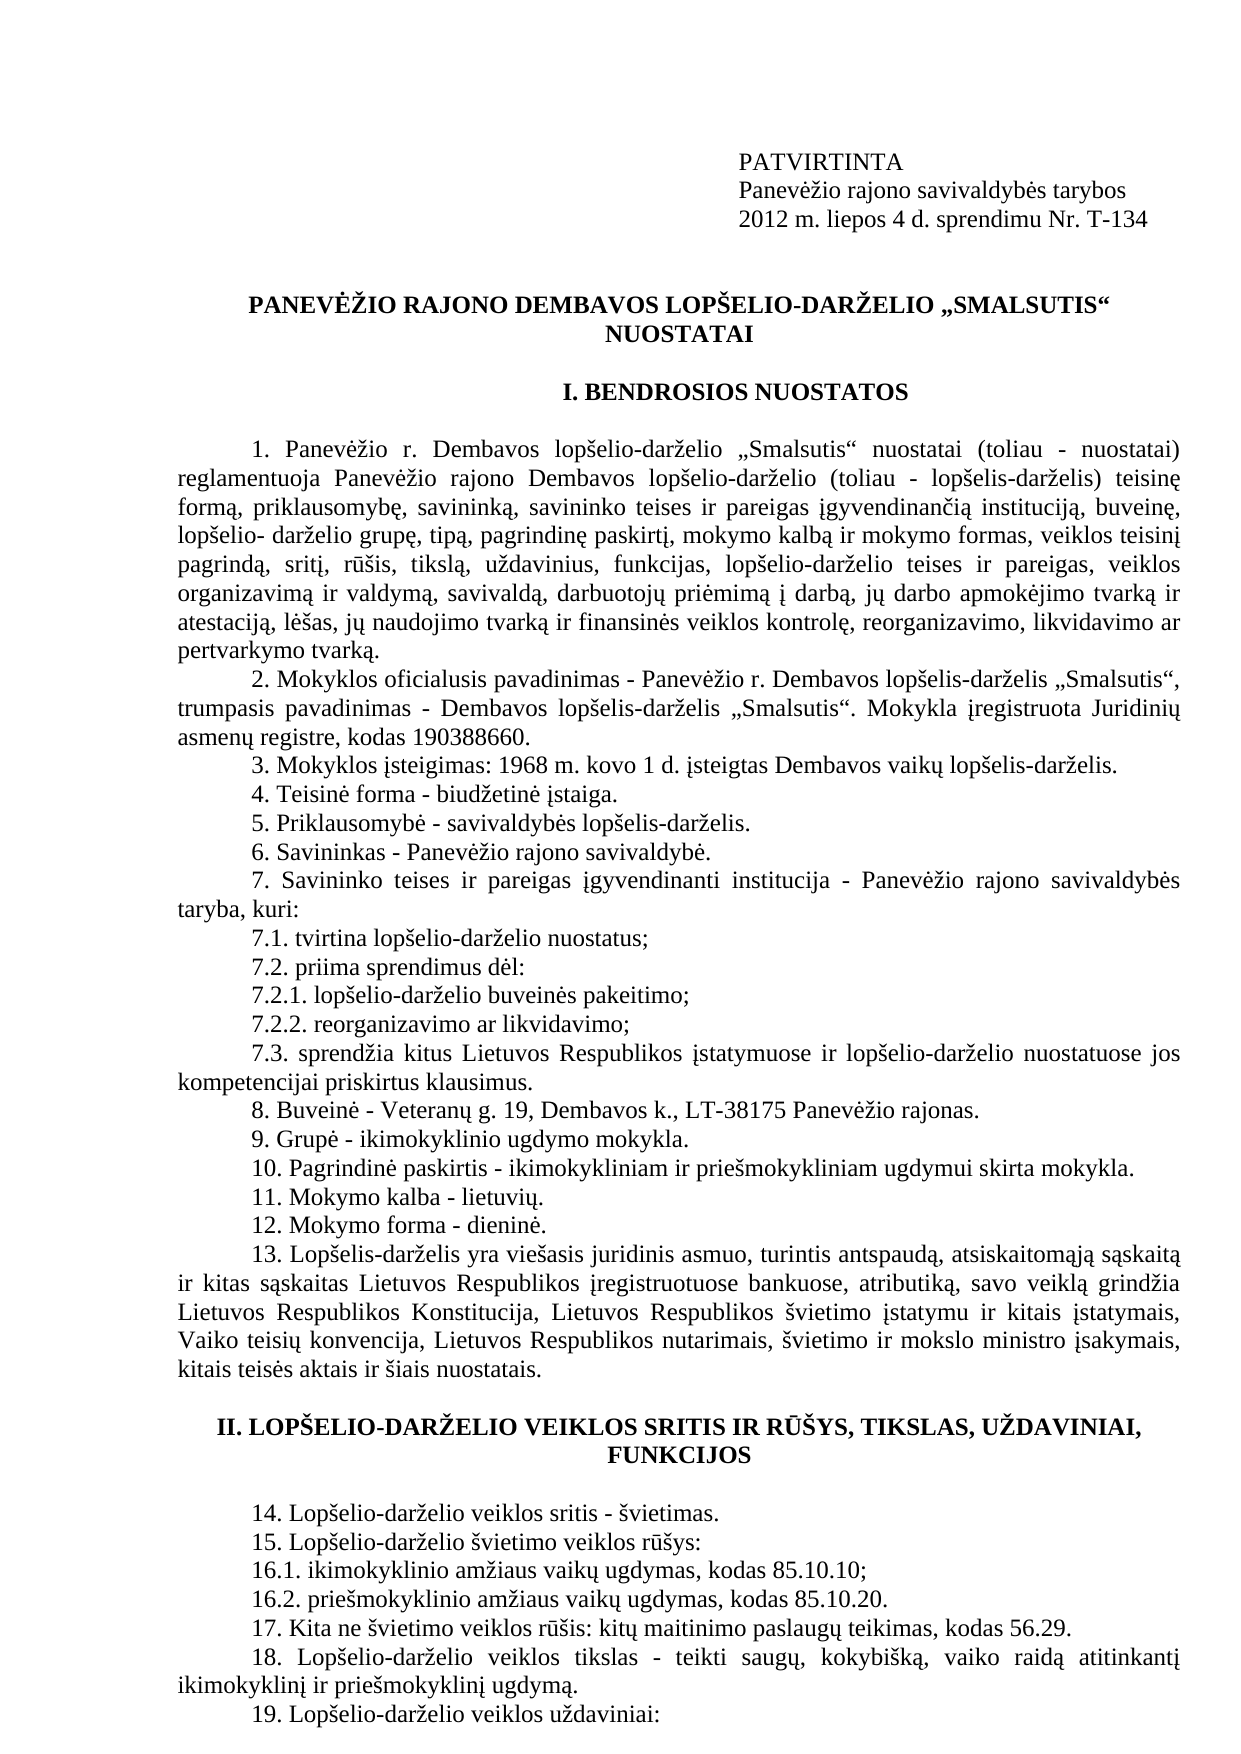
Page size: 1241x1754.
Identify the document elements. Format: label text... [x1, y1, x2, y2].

text 17. Kita ne švietimo veiklos rūšis: kitų maitinimo paslaugų teikimas, kodas 56.29. [177, 1613, 1181, 1642]
text 10. Pagrindinė paskirtis - ikimokykliniam ir priešmokykliniam ugdymui skirta mokykla. [177, 1153, 1181, 1182]
text 7. Savininko teises ir pareigas įgyvendinanti institucija - Panevėžio rajono savivaldybės taryba, kuri: [177, 866, 1181, 923]
text 1. Panevėžio r. Dembavos lopšelio-darželio „Smalsutis“ nuostatai (toliau - nuostatai) reglamentuoja Panevėžio rajono Dembavos lopšelio-darželio (toliau - lopšelis-darželis) teisinę formą, priklausomybę, savininką, savininko teises ir pareigas įgyvendinančią instituciją, buveinę, lopšelio- darželio grupę, tipą, pagrindinę paskirtį, mokymo kalbą ir mokymo formas, veiklos teisinį pagrindą, sritį, rūšis, tikslą, uždavinius, funkcijas, lopšelio-darželio teises ir pareigas, veiklos organizavimą ir valdymą, savivaldą, darbuotojų priėmimą į darbą, jų darbo apmokėjimo tvarką ir atestaciją, lėšas, jų naudojimo tvarką ir finansinės veiklos kontrolę, reorganizavimo, likvidavimo ar pertvarkymo tvarką. [177, 434, 1181, 664]
text 16.2. priešmokyklinio amžiaus vaikų ugdymas, kodas 85.10.20. [177, 1584, 1181, 1613]
text 6. Savininkas - Panevėžio rajono savivaldybė. [177, 837, 1181, 866]
text 9. Grupė - ikimokyklinio ugdymo mokykla. [177, 1124, 1181, 1153]
text PANEVĖŽIO RAJONO DEMBAVOS LOPŠELIO-DARŽELIO „SMALSUTIS“ [177, 291, 1181, 319]
text 16.1. ikimokyklinio amžiaus vaikų ugdymas, kodas 85.10.10; [177, 1556, 1181, 1584]
text 2. Mokyklos oficialusis pavadinimas - Panevėžio r. Dembavos lopšelis-darželis „Smalsutis“, trumpasis pavadinimas - Dembavos lopšelis-darželis „Smalsutis“. Mokykla įregistruota Juridinių asmenų registre, kodas 190388660. [177, 664, 1181, 751]
text 7.2.2. reorganizavimo ar likvidavimo; [177, 1009, 1181, 1038]
text 14. Lopšelio-darželio veiklos sritis - švietimas. [177, 1498, 1181, 1527]
text I. BENDROSIOS NUOSTATOS [290, 377, 1181, 406]
text 7.3. sprendžia kitus Lietuvos Respublikos įstatymuose ir lopšelio-darželio nuostatuose jos kompetencijai priskirtus klausimus. [177, 1038, 1181, 1096]
text II. LOPŠELIO-DARŽELIO VEIKLOS SRITIS IR RŪŠYS, TIKSLAS, UŽDAVINIAI, [177, 1412, 1181, 1441]
text 19. Lopšelio-darželio veiklos uždaviniai: [177, 1699, 1181, 1728]
text PATVIRTINTA [177, 147, 1181, 176]
text 2012 m. liepos 4 d. sprendimu Nr. T-134 [177, 204, 1181, 233]
text 8. Buveinė - Veteranų g. 19, Dembavos k., LT-38175 Panevėžio rajonas. [177, 1096, 1181, 1124]
text 11. Mokymo kalba - lietuvių. [177, 1182, 1181, 1211]
text 7.2.1. lopšelio-darželio buveinės pakeitimo; [177, 981, 1181, 1009]
text 4. Teisinė forma - biudžetinė įstaiga. [177, 779, 1181, 808]
text Panevėžio rajono savivaldybės tarybos [177, 176, 1181, 204]
text 7.1. tvirtina lopšelio-darželio nuostatus; [177, 923, 1181, 952]
text NUOSTATAI [177, 319, 1181, 348]
text 18. Lopšelio-darželio veiklos tikslas - teikti saugų, kokybišką, vaiko raidą atitinkantį ikimokyklinį ir priešmokyklinį ugdymą. [177, 1642, 1181, 1699]
text 12. Mokymo forma - dieninė. [177, 1211, 1181, 1239]
text 3. Mokyklos įsteigimas: 1968 m. kovo 1 d. įsteigtas Dembavos vaikų lopšelis-darželis. [177, 751, 1181, 779]
text 7.2. priima sprendimus dėl: [177, 952, 1181, 981]
text 13. Lopšelis-darželis yra viešasis juridinis asmuo, turintis antspaudą, atsiskaitomąją sąskaitą ir kitas sąskaitas Lietuvos Respublikos įregistruotuose bankuose, atributiką, savo veiklą grindžia Lietuvos Respublikos Konstitucija, Lietuvos Respublikos švietimo įstatymu ir kitais įstatymais, Vaiko teisių konvencija, Lietuvos Respublikos nutarimais, švietimo ir mokslo ministro įsakymais, kitais teisės aktais ir šiais nuostatais. [177, 1239, 1181, 1383]
text 5. Priklausomybė - savivaldybės lopšelis-darželis. [177, 808, 1181, 837]
text 15. Lopšelio-darželio švietimo veiklos rūšys: [177, 1527, 1181, 1556]
text FUNKCIJOS [177, 1441, 1181, 1469]
